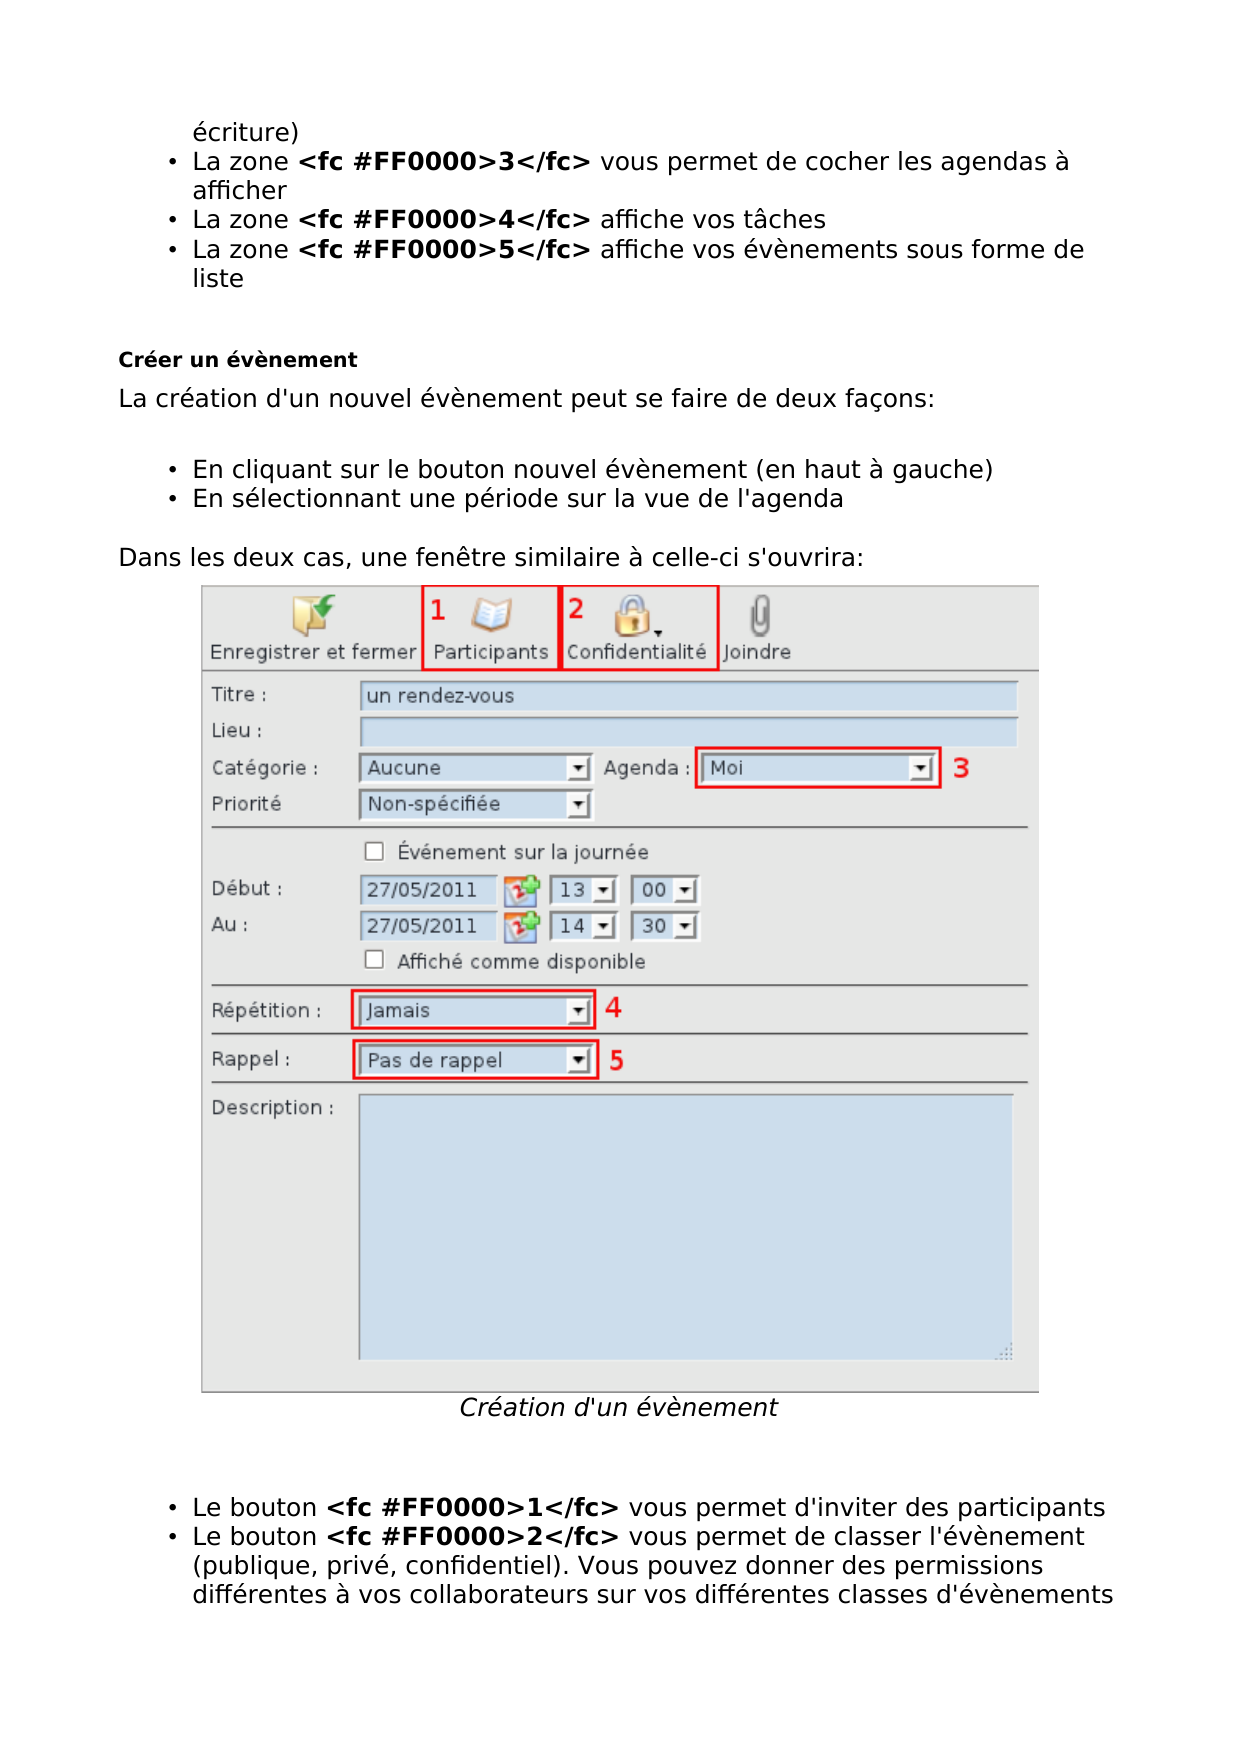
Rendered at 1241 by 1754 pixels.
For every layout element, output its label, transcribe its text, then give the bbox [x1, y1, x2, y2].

picture [201, 585, 1039, 1393]
list écriture) [177, 118, 1122, 147]
text Création d'un évènement [201, 1393, 1039, 1422]
list La zone <fc #FF0000>3</fc> vous permet de cocher les agendas à afficher [177, 147, 1122, 206]
text Dans les deux cas, une fenêtre similaire à celle-ci s'ouvrira: [118, 543, 1122, 572]
list La zone <fc #FF0000>4</fc> affiche vos tâches [177, 206, 1122, 235]
subtitle Créer un évènement [118, 348, 1122, 372]
text La création d'un nouvel évènement peut se faire de deux façons: [118, 384, 1122, 413]
list Le bouton <fc #FF0000>2</fc> vous permet de classer l'évènement (publique, privé, confidentiel). Vous pouvez donner des permissions différentes à vos collaborateurs sur vos différentes classes d'évènements [177, 1522, 1122, 1610]
list Le bouton <fc #FF0000>1</fc> vous permet d'inviter des participants [177, 1493, 1122, 1522]
list En sélectionnant une période sur la vue de l'agenda [177, 485, 1122, 514]
list La zone <fc #FF0000>5</fc> affiche vos évènements sous forme de liste [177, 235, 1122, 293]
list En cliquant sur le bouton nouvel évènement (en haut à gauche) [177, 456, 1122, 485]
